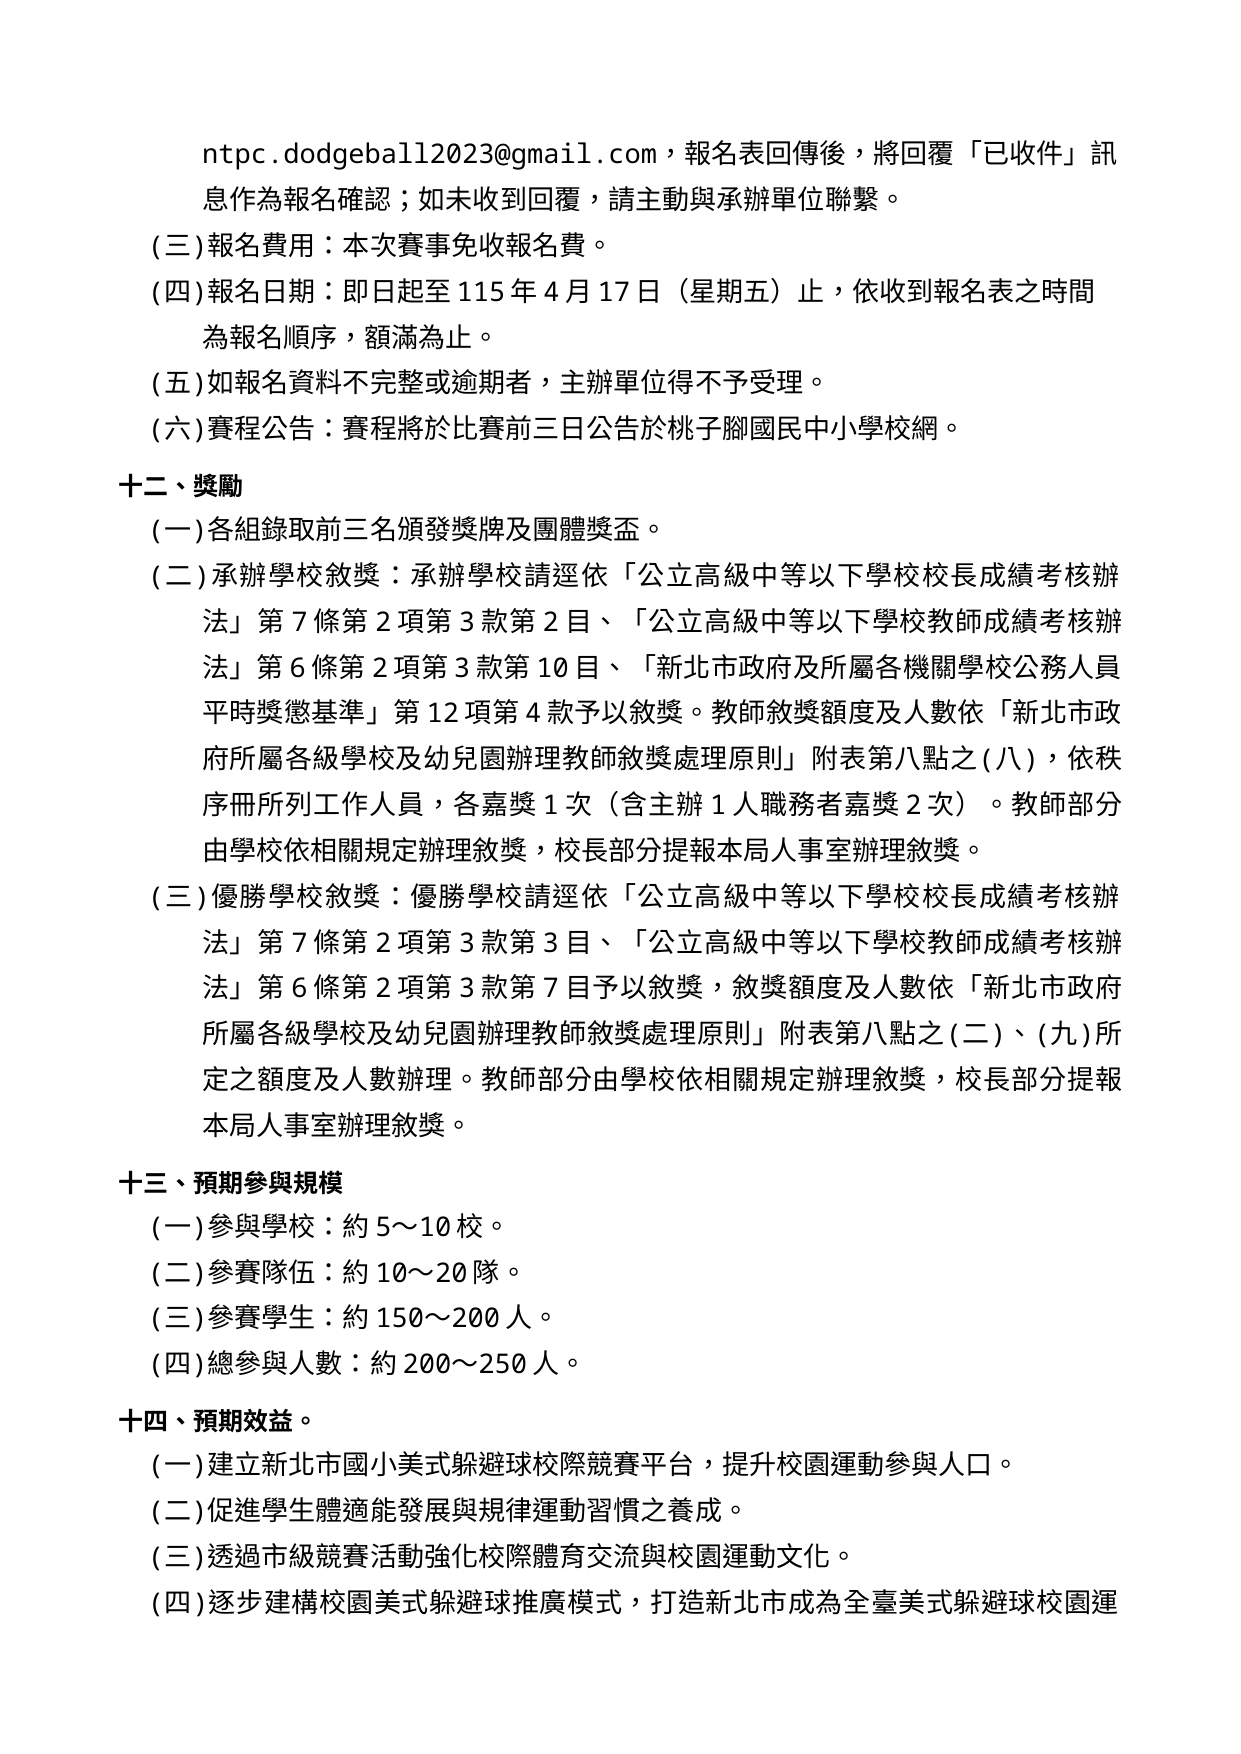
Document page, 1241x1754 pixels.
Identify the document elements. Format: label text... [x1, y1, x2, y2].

text (四)報名日期：即日起至115年4月17日（星期五）止，依收到報名表之時間為報名順序，額滿為止。 [148, 264, 1122, 356]
text (二)參賽隊伍：約10～20隊。 [148, 1245, 1122, 1291]
text (一)建立新北市國小美式躲避球校際競賽平台，提升校園運動參與人口。 [148, 1438, 1122, 1484]
text (四)逐步建構校園美式躲避球推廣模式，打造新北市成為全臺美式躲避球校園運 [148, 1575, 1122, 1621]
text (一)參與學校：約5～10校。 [148, 1199, 1122, 1245]
text 十四、預期效益。 [118, 1402, 1122, 1438]
text (三)參賽學生：約150～200人。 [148, 1291, 1122, 1337]
text (五)如報名資料不完整或逾期者，主辦單位得不予受理。 [148, 356, 1122, 402]
text 十二、獎勵 [118, 467, 1122, 503]
text 十三、預期參與規模 [118, 1163, 1122, 1199]
text (一)各組錄取前三名頒發獎牌及團體獎盃。 [148, 503, 1122, 549]
text (四)總參與人數：約200～250人。 [148, 1337, 1122, 1383]
text (二)承辦學校敘獎：承辦學校請逕依「公立高級中等以下學校校長成績考核辦法」第7條第2項第3款第2目、「公立高級中等以下學校教師成績考核辦法」第6條第2項第3款第10目、「新北市政府及所屬各機關學校公務人員平時獎懲基準」第12項第4款予以敘獎。教師敘獎額度及人數依「新北市政府所屬各級學校及幼兒園辦理教師敘獎處理原則」附表第八點之(八)，依秩序冊所列工作人員，各嘉獎1次（含主辦1人職務者嘉獎2次）。教師部分由學校依相關規定辦理敘獎，校長部分提報本局人事室辦理敘獎。 [148, 549, 1122, 869]
text (六)賽程公告：賽程將於比賽前三日公告於桃子腳國民中小學校網。 [148, 402, 1122, 448]
text (三)透過市級競賽活動強化校際體育交流與校園運動文化。 [148, 1529, 1122, 1575]
text (三)優勝學校敘獎：優勝學校請逕依「公立高級中等以下學校校長成績考核辦法」第7條第2項第3款第3目、「公立高級中等以下學校教師成績考核辦法」第6條第2項第3款第7目予以敘獎，敘獎額度及人數依「新北市政府所屬各級學校及幼兒園辦理教師敘獎處理原則」附表第八點之(二)、(九)所定之額度及人數辦理。教師部分由學校依相關規定辦理敘獎，校長部分提報本局人事室辦理敘獎。 [148, 869, 1122, 1144]
text ntpc.dodgeball2023@gmail.com，報名表回傳後，將回覆「已收件」訊息作為報名確認；如未收到回覆，請主動與承辦單位聯繫。 [148, 127, 1122, 219]
text (三)報名費用：本次賽事免收報名費。 [148, 219, 1122, 264]
text (二)促進學生體適能發展與規律運動習慣之養成。 [148, 1484, 1122, 1529]
